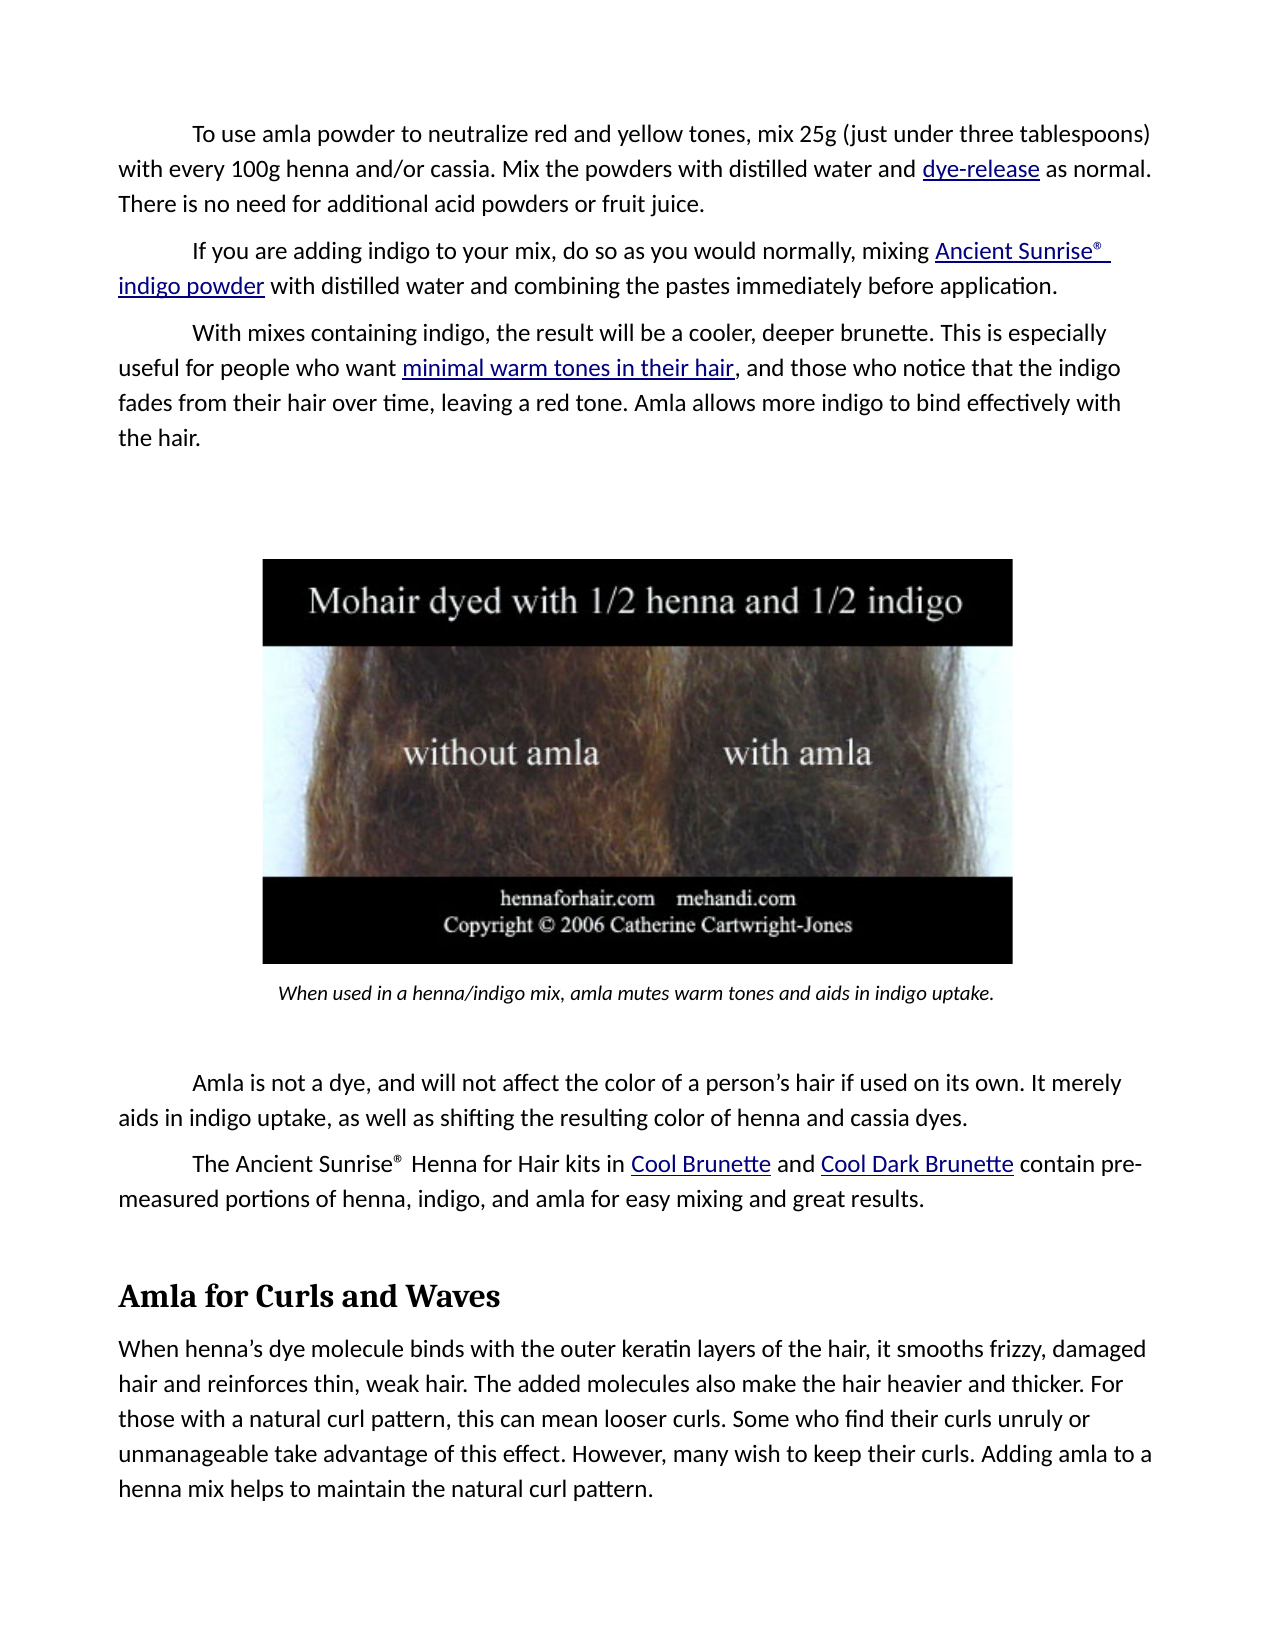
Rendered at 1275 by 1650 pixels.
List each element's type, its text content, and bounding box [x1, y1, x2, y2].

text If you are adding indigo to your mix, do so as you would normally, mixing Ancient Sunrise® indigo powder with distilled water and combining the pastes immediately before application. [118, 235, 1157, 301]
text To use amla powder to neutralize red and yellow tones, mix 25g (just under three tablespoons) with every 100g henna and/or cassia. Mix the powders with distilled water and dye-release as normal. There is no need for additional acid powders or fruit juice. [118, 118, 1157, 219]
text When henna’s dye molecule binds with the outer keratin layers of the hair, it smooths frizzy, damaged hair and reinforces thin, weak hair. The added molecules also make the hair heavier and thicker. For those with a natural curl pattern, this can mean looser curls. Some who find their curls unruly or unmanageable take advantage of this effect. However, many wish to keep their curls. Adding amla to a henna mix helps to maintain the natural curl pattern. [118, 1334, 1157, 1504]
picture [262, 559, 1013, 964]
text Amla for Curls and Waves [118, 1278, 1157, 1316]
text When used in a henna/indigo mix, amla mutes warm tones and aids in indigo uptake. [118, 981, 1157, 1006]
text The Ancient Sunrise® Henna for Hair kits in Cool Brunette and Cool Dark Brunette contain pre-measured portions of henna, indigo, and amla for easy mixing and great results. [118, 1149, 1157, 1214]
text With mixes containing indigo, the result will be a cooler, deeper brunette. This is especially useful for people who want minimal warm tones in their hair, and those who notice that the indigo fades from their hair over time, leaving a red tone. Amla allows more indigo to bind effectively with the hair. [118, 317, 1157, 453]
text Amla is not a dye, and will not affect the color of a person’s hair if used on its own. It merely aids in indigo uptake, as well as shifting the resulting color of henna and cassia dyes. [118, 1067, 1157, 1132]
